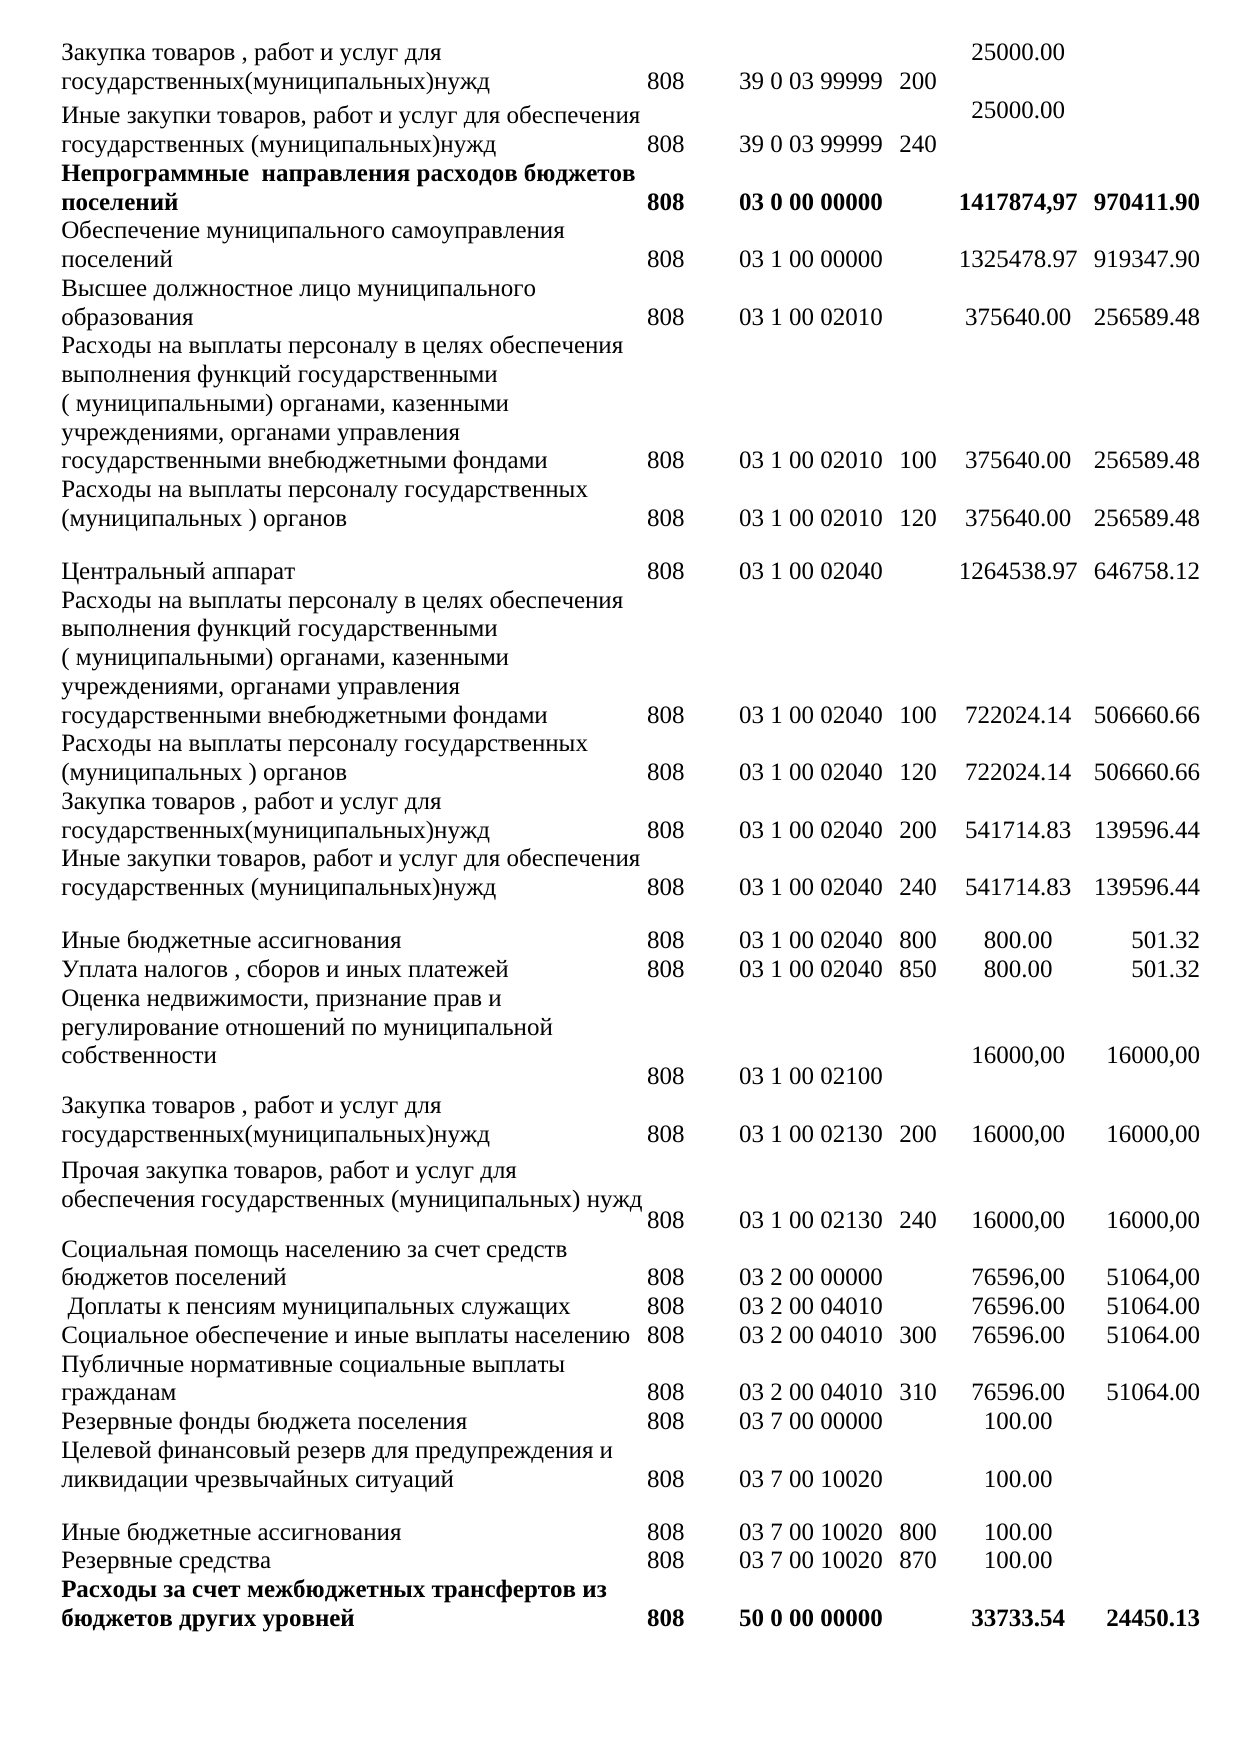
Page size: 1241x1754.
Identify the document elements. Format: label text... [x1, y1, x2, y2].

table_cell 100 [888, 330, 948, 474]
table_cell 808 [647, 786, 734, 843]
table_cell 808 [647, 215, 734, 273]
table_cell 1264538,97 [948, 532, 1087, 585]
table_cell 970411,90 [1088, 158, 1200, 215]
table_cell 139596,44 [1088, 786, 1200, 843]
table_cell 808 [647, 1574, 734, 1632]
table_cell [1200, 474, 1212, 532]
table_cell 808 [647, 1234, 734, 1291]
table_cell 16000,00 [948, 983, 1087, 1090]
table_cell 03 1 00 02040 [734, 585, 887, 728]
table_cell 800,00 [948, 901, 1087, 954]
table_cell 808 [647, 474, 734, 532]
table_cell 256589,48 [1088, 330, 1200, 474]
table_cell 03 2 00 04010 [734, 1349, 887, 1406]
table_cell 03 1 00 00000 [734, 215, 887, 273]
table_cell [1200, 1435, 1212, 1492]
table_cell [1200, 844, 1212, 901]
table_cell 03 2 00 04010 [734, 1291, 887, 1320]
table_cell [1088, 1493, 1200, 1546]
table_cell 808 [647, 273, 734, 330]
table_cell 39 0 03 99999 [734, 95, 887, 158]
table_cell 03 1 00 02010 [734, 330, 887, 474]
table_cell [1088, 1546, 1200, 1574]
table_cell [1200, 901, 1212, 954]
table_cell 16000,00 [948, 1090, 1087, 1147]
table_cell 541714,83 [948, 844, 1087, 901]
table_cell 850 [888, 954, 948, 983]
table_cell Расходы на выплаты персоналу в целях обеспечения выполнения функций государственными ( муниципальными) органами, казенными учреждениями, органами управления государственными внебюджетными фондами [61, 585, 647, 728]
table_cell 722024,14 [948, 585, 1087, 728]
table_cell 1417874,97 [948, 158, 1087, 215]
table_cell 240 [888, 95, 948, 158]
table_cell [1200, 983, 1212, 1090]
table_cell 375640,00 [948, 273, 1087, 330]
table_cell [1200, 786, 1212, 843]
table_cell 808 [647, 983, 734, 1090]
table_cell 76596,00 [948, 1320, 1087, 1349]
table_cell [1200, 215, 1212, 273]
table_cell 100,00 [948, 1435, 1087, 1492]
table_cell 16000,00 [1088, 1090, 1200, 1147]
table_cell 03 2 00 00000 [734, 1234, 887, 1291]
table_cell Высшее должностное лицо муниципального образования [61, 273, 647, 330]
table_cell 03 1 00 02040 [734, 844, 887, 901]
table_cell Иные закупки товаров, работ и услуг для обеспечения государственных (муниципальных)нужд [61, 95, 647, 158]
table_cell 76596,00 [948, 1349, 1087, 1406]
table_cell 808 [647, 844, 734, 901]
table_cell 120 [888, 729, 948, 786]
table_cell Иные бюджетные ассигнования [61, 901, 647, 954]
table_cell 808 [647, 1546, 734, 1574]
table_cell 76596,00 [948, 1234, 1087, 1291]
table_cell 200 [888, 38, 948, 95]
table_cell Закупка товаров , работ и услуг для государственных(муниципальных)нужд [61, 38, 647, 95]
table_cell 25000,00 [948, 38, 1087, 95]
table_cell Иные бюджетные ассигнования [61, 1493, 647, 1546]
table_cell 300 [888, 1320, 948, 1349]
table_cell 808 [647, 1320, 734, 1349]
table_cell [1200, 1406, 1212, 1435]
table_cell [888, 1435, 948, 1492]
table_cell [1200, 729, 1212, 786]
table_cell 506660,66 [1088, 729, 1200, 786]
table_cell 76596,00 [948, 1291, 1087, 1320]
table_cell [1200, 1148, 1212, 1234]
table_cell [888, 1291, 948, 1320]
table_cell 800 [888, 901, 948, 954]
table_cell [1200, 1320, 1212, 1349]
table_cell 03 1 00 02130 [734, 1090, 887, 1147]
table_cell Расходы на выплаты персоналу в целях обеспечения выполнения функций государственными ( муниципальными) органами, казенными учреждениями, органами управления государственными внебюджетными фондами [61, 330, 647, 474]
table_cell 808 [647, 729, 734, 786]
table_cell 870 [888, 1546, 948, 1574]
table_cell Оценка недвижимости, признание прав и регулирование отношений по муниципальной собственности [61, 983, 647, 1090]
table_cell 03 1 00 02010 [734, 273, 887, 330]
table_cell [888, 532, 948, 585]
table_cell Расходы за счет межбюджетных трансфертов из бюджетов других уровней [61, 1574, 647, 1632]
table_cell 03 1 00 02100 [734, 983, 887, 1090]
table_cell 03 2 00 04010 [734, 1320, 887, 1349]
table_cell Уплата налогов , сборов и иных платежей [61, 954, 647, 983]
table_cell [1200, 1090, 1212, 1147]
table_cell 808 [647, 158, 734, 215]
table_cell 100,00 [948, 1406, 1087, 1435]
table_cell [1200, 273, 1212, 330]
table_cell 03 1 00 02040 [734, 532, 887, 585]
table_cell Целевой финансовый резерв для предупреждения и ликвидации чрезвычайных ситуаций [61, 1435, 647, 1492]
table_cell Публичные нормативные социальные выплаты гражданам [61, 1349, 647, 1406]
table_cell 03 1 00 02040 [734, 729, 887, 786]
table_cell 24450,13 [1088, 1574, 1200, 1632]
table_cell [888, 158, 948, 215]
table_cell 808 [647, 38, 734, 95]
table_cell 120 [888, 474, 948, 532]
table_cell Прочая закупка товаров, работ и услуг для обеспечения государственных (муниципальных) нужд [61, 1148, 647, 1234]
table_cell 808 [647, 1349, 734, 1406]
table_cell 808 [647, 1406, 734, 1435]
table_cell 808 [647, 954, 734, 983]
table_cell 16000,00 [1088, 983, 1200, 1090]
table_cell 100,00 [948, 1546, 1087, 1574]
table_cell 51064,00 [1088, 1349, 1200, 1406]
table_cell Резервные средства [61, 1546, 647, 1574]
table_cell Обеспечение муниципального самоуправления поселений [61, 215, 647, 273]
table_cell Резервные фонды бюджета поселения [61, 1406, 647, 1435]
table_cell 51064,00 [1088, 1291, 1200, 1320]
table_cell 808 [647, 1493, 734, 1546]
table_cell Центральный аппарат [61, 532, 647, 585]
table_cell [888, 1406, 948, 1435]
table_cell 03 7 00 10020 [734, 1493, 887, 1546]
table_cell 800 [888, 1493, 948, 1546]
table_cell [888, 1574, 948, 1632]
table_cell 16000,00 [1088, 1148, 1200, 1234]
table_cell 100,00 [948, 1493, 1087, 1546]
table_cell Закупка товаров , работ и услуг для государственных(муниципальных)нужд [61, 786, 647, 843]
table_cell Социальное обеспечение и иные выплаты населению [61, 1320, 647, 1349]
table_cell [1200, 1546, 1212, 1574]
table_cell [1200, 1574, 1212, 1632]
table_cell 256589,48 [1088, 474, 1200, 532]
table_cell [1200, 585, 1212, 728]
table_cell 506660,66 [1088, 585, 1200, 728]
table_cell Иные закупки товаров, работ и услуг для обеспечения государственных (муниципальных)нужд [61, 844, 647, 901]
table_cell [888, 273, 948, 330]
table_cell 808 [647, 585, 734, 728]
table_cell 541714,83 [948, 786, 1087, 843]
table_cell 240 [888, 1148, 948, 1234]
table_cell 808 [647, 901, 734, 954]
table_cell 808 [647, 532, 734, 585]
table_cell 03 1 00 02010 [734, 474, 887, 532]
table_cell 139596,44 [1088, 844, 1200, 901]
table_cell [1200, 1493, 1212, 1546]
table_cell Расходы на выплаты персоналу государственных (муниципальных ) органов [61, 474, 647, 532]
table_cell 51064,00 [1088, 1320, 1200, 1349]
table_cell Закупка товаров , работ и услуг для государственных(муниципальных)нужд [61, 1090, 647, 1147]
table_cell 200 [888, 1090, 948, 1147]
table_cell [1200, 38, 1212, 95]
table_cell 240 [888, 844, 948, 901]
table_cell 16000,00 [948, 1148, 1087, 1234]
table_cell 39 0 03 99999 [734, 38, 887, 95]
table_cell 03 1 00 02040 [734, 954, 887, 983]
table_cell 375640,00 [948, 474, 1087, 532]
table_cell Расходы на выплаты персоналу государственных (муниципальных ) органов [61, 729, 647, 786]
table_cell [1088, 1406, 1200, 1435]
table_cell 03 7 00 00000 [734, 1406, 887, 1435]
table_cell 808 [647, 1435, 734, 1492]
table_cell [1088, 95, 1200, 158]
table_cell 375640,00 [948, 330, 1087, 474]
table_cell 310 [888, 1349, 948, 1406]
table_cell 1325478,97 [948, 215, 1087, 273]
table_cell [1200, 532, 1212, 585]
table_cell 501,32 [1088, 954, 1200, 983]
table_cell 200 [888, 786, 948, 843]
table_cell [1088, 1435, 1200, 1492]
table_cell [1200, 1234, 1212, 1291]
table_cell [1200, 1291, 1212, 1320]
table_cell 03 7 00 10020 [734, 1435, 887, 1492]
table_cell [888, 1234, 948, 1291]
table_cell 808 [647, 95, 734, 158]
table_cell 919347,90 [1088, 215, 1200, 273]
table_cell 808 [647, 1148, 734, 1234]
table_cell 100 [888, 585, 948, 728]
table_cell [1200, 95, 1212, 158]
table_cell 03 1 00 02130 [734, 1148, 887, 1234]
table_cell 800,00 [948, 954, 1087, 983]
table_cell [1200, 1349, 1212, 1406]
table_cell 501,32 [1088, 901, 1200, 954]
table_cell [1200, 954, 1212, 983]
table_cell Непрограммные направления расходов бюджетов поселений [61, 158, 647, 215]
table_cell 03 7 00 10020 [734, 1546, 887, 1574]
table_cell 03 1 00 02040 [734, 786, 887, 843]
table_cell 33733,54 [948, 1574, 1087, 1632]
table_cell 256589,48 [1088, 273, 1200, 330]
table_cell [1200, 330, 1212, 474]
table_cell 808 [647, 330, 734, 474]
table_cell [1200, 158, 1212, 215]
table_cell 50 0 00 00000 [734, 1574, 887, 1632]
table_cell [888, 215, 948, 273]
table_cell [1088, 38, 1200, 95]
table_cell 25000,00 [948, 95, 1087, 158]
table_cell [888, 983, 948, 1090]
table_cell 646758,12 [1088, 532, 1200, 585]
table_cell Доплаты к пенсиям муниципальных служащих [61, 1291, 647, 1320]
table_cell 51064,00 [1088, 1234, 1200, 1291]
table_cell 03 1 00 02040 [734, 901, 887, 954]
table_cell Социальная помощь населению за счет средств бюджетов поселений [61, 1234, 647, 1291]
table_cell 808 [647, 1090, 734, 1147]
table_cell 03 0 00 00000 [734, 158, 887, 215]
table_cell 808 [647, 1291, 734, 1320]
table_cell 722024,14 [948, 729, 1087, 786]
